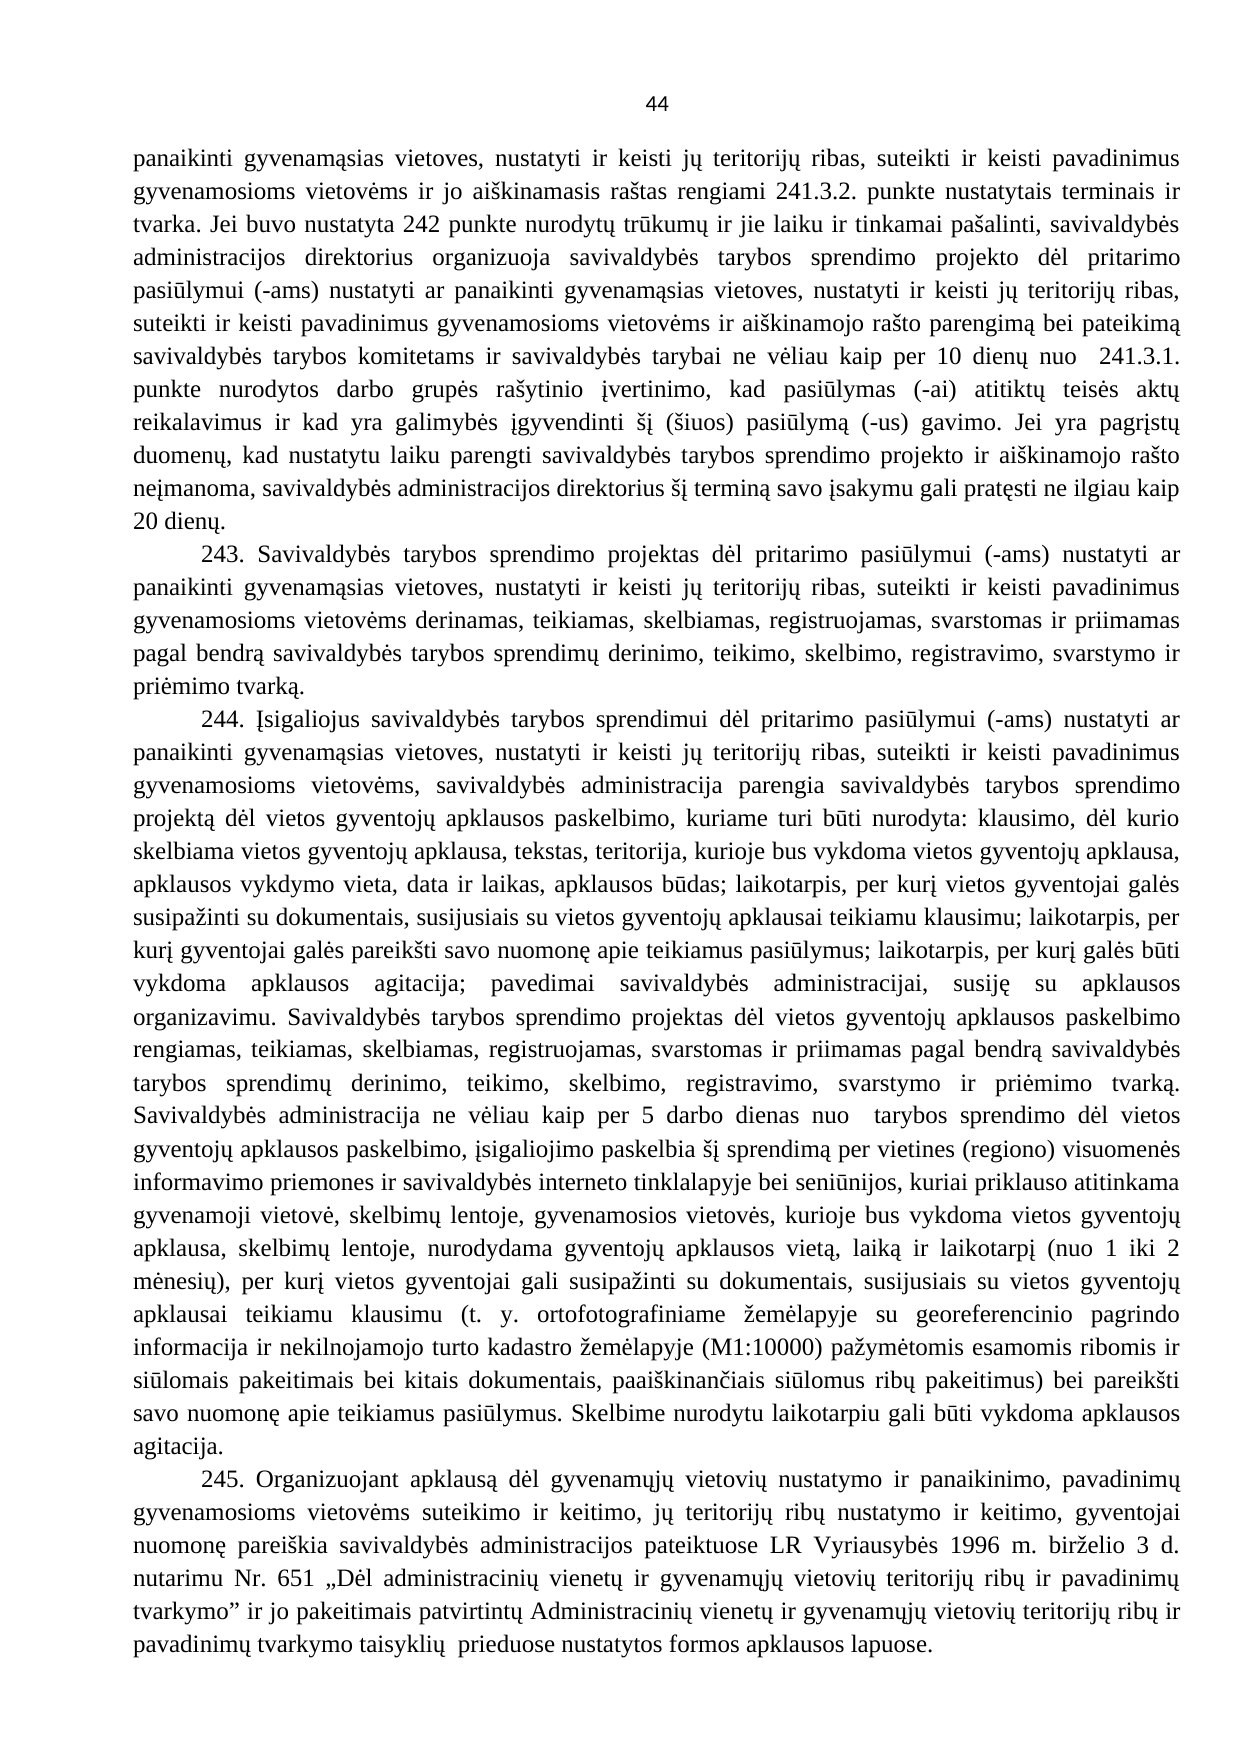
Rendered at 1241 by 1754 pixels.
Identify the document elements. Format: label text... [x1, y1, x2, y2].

text 244. Įsigaliojus savivaldybės tarybos sprendimui dėl pritarimo pasiūlymui (-ams) nustatyti ar panaikinti gyvenamąsias vietoves, nustatyti ir keisti jų teritorijų ribas, suteikti ir keisti pavadinimus gyvenamosioms vietovėms, savivaldybės administracija parengia savivaldybės tarybos sprendimo projektą dėl vietos gyventojų apklausos paskelbimo, kuriame turi būti nurodyta: klausimo, dėl kurio skelbiama vietos gyventojų apklausa, tekstas, teritorija, kurioje bus vykdoma vietos gyventojų apklausa, apklausos vykdymo vieta, data ir laikas, apklausos būdas; laikotarpis, per kurį vietos gyventojai galės susipažinti su dokumentais, susijusiais su vietos gyventojų apklausai teikiamu klausimu; laikotarpis, per kurį gyventojai galės pareikšti savo nuomonę apie teikiamus pasiūlymus; laikotarpis, per kurį galės būti vykdoma apklausos agitacija; pavedimai savivaldybės administracijai, susiję su apklausos organizavimu. Savivaldybės tarybos sprendimo projektas dėl vietos gyventojų apklausos paskelbimo rengiamas, teikiamas, skelbiamas, registruojamas, svarstomas ir priimamas pagal bendrą savivaldybės tarybos sprendimų derinimo, teikimo, skelbimo, registravimo, svarstymo ir priėmimo tvarką. Savivaldybės administracija ne vėliau kaip per 5 darbo dienas nuo tarybos sprendimo dėl vietos gyventojų apklausos paskelbimo, įsigaliojimo paskelbia šį sprendimą per vietines (regiono) visuomenės informavimo priemones ir savivaldybės interneto tinklalapyje bei seniūnijos, kuriai priklauso atitinkama gyvenamoji vietovė, skelbimų lentoje, gyvenamosios vietovės, kurioje bus vykdoma vietos gyventojų apklausa, skelbimų lentoje, nurodydama gyventojų apklausos vietą, laiką ir laikotarpį (nuo 1 iki 2 mėnesių), per kurį vietos gyventojai gali susipažinti su dokumentais, susijusiais su vietos gyventojų apklausai teikiamu klausimu (t. y. ortofotografiniame žemėlapyje su georeferencinio pagrindo informacija ir nekilnojamojo turto kadastro žemėlapyje (M1:10000) pažymėtomis esamomis ribomis ir siūlomais pakeitimais bei kitais dokumentais, paaiškinančiais siūlomus ribų pakeitimus) bei pareikšti savo nuomonę apie teikiamus pasiūlymus. Skelbime nurodytu laikotarpiu gali būti vykdoma apklausos agitacija. [133, 704, 1181, 1459]
text panaikinti gyvenamąsias vietoves, nustatyti ir keisti jų teritorijų ribas, suteikti ir keisti pavadinimus gyvenamosioms vietovėms ir jo aiškinamasis raštas rengiami 241.3.2. punkte nustatytais terminais ir tvarka. Jei buvo nustatyta 242 punkte nurodytų trūkumų ir jie laiku ir tinkamai pašalinti, savivaldybės administracijos direktorius organizuoja savivaldybės tarybos sprendimo projekto dėl pritarimo pasiūlymui (-ams) nustatyti ar panaikinti gyvenamąsias vietoves, nustatyti ir keisti jų teritorijų ribas, suteikti ir keisti pavadinimus gyvenamosioms vietovėms ir aiškinamojo rašto parengimą bei pateikimą savivaldybės tarybos komitetams ir savivaldybės tarybai ne vėliau kaip per 10 dienų nuo 241.3.1. punkte nurodytos darbo grupės rašytinio įvertinimo, kad pasiūlymas (-ai) atitiktų teisės aktų reikalavimus ir kad yra galimybės įgyvendinti šį (šiuos) pasiūlymą (-us) gavimo. Jei yra pagrįstų duomenų, kad nustatytu laiku parengti savivaldybės tarybos sprendimo projekto ir aiškinamojo rašto neįmanoma, savivaldybės administracijos direktorius šį terminą savo įsakymu gali pratęsti ne ilgiau kaip 20 dienų. [133, 143, 1181, 535]
text 245. Organizuojant apklausą dėl gyvenamųjų vietovių nustatymo ir panaikinimo, pavadinimų gyvenamosioms vietovėms suteikimo ir keitimo, jų teritorijų ribų nustatymo ir keitimo, gyventojai nuomonę pareiškia savivaldybės administracijos pateiktuose LR Vyriausybės 1996 m. birželio 3 d. nutarimu Nr. 651 „Dėl administracinių vienetų ir gyvenamųjų vietovių teritorijų ribų ir pavadinimų tvarkymo” ir jo pakeitimais patvirtintų Administracinių vienetų ir gyvenamųjų vietovių teritorijų ribų ir pavadinimų tvarkymo taisyklių prieduose nustatytos formos apklausos lapuose. [133, 1464, 1181, 1658]
text 243. Savivaldybės tarybos sprendimo projektas dėl pritarimo pasiūlymui (-ams) nustatyti ar panaikinti gyvenamąsias vietoves, nustatyti ir keisti jų teritorijų ribas, suteikti ir keisti pavadinimus gyvenamosioms vietovėms derinamas, teikiamas, skelbiamas, registruojamas, svarstomas ir priimamas pagal bendrą savivaldybės tarybos sprendimų derinimo, teikimo, skelbimo, registravimo, svarstymo ir priėmimo tvarką. [133, 539, 1181, 700]
